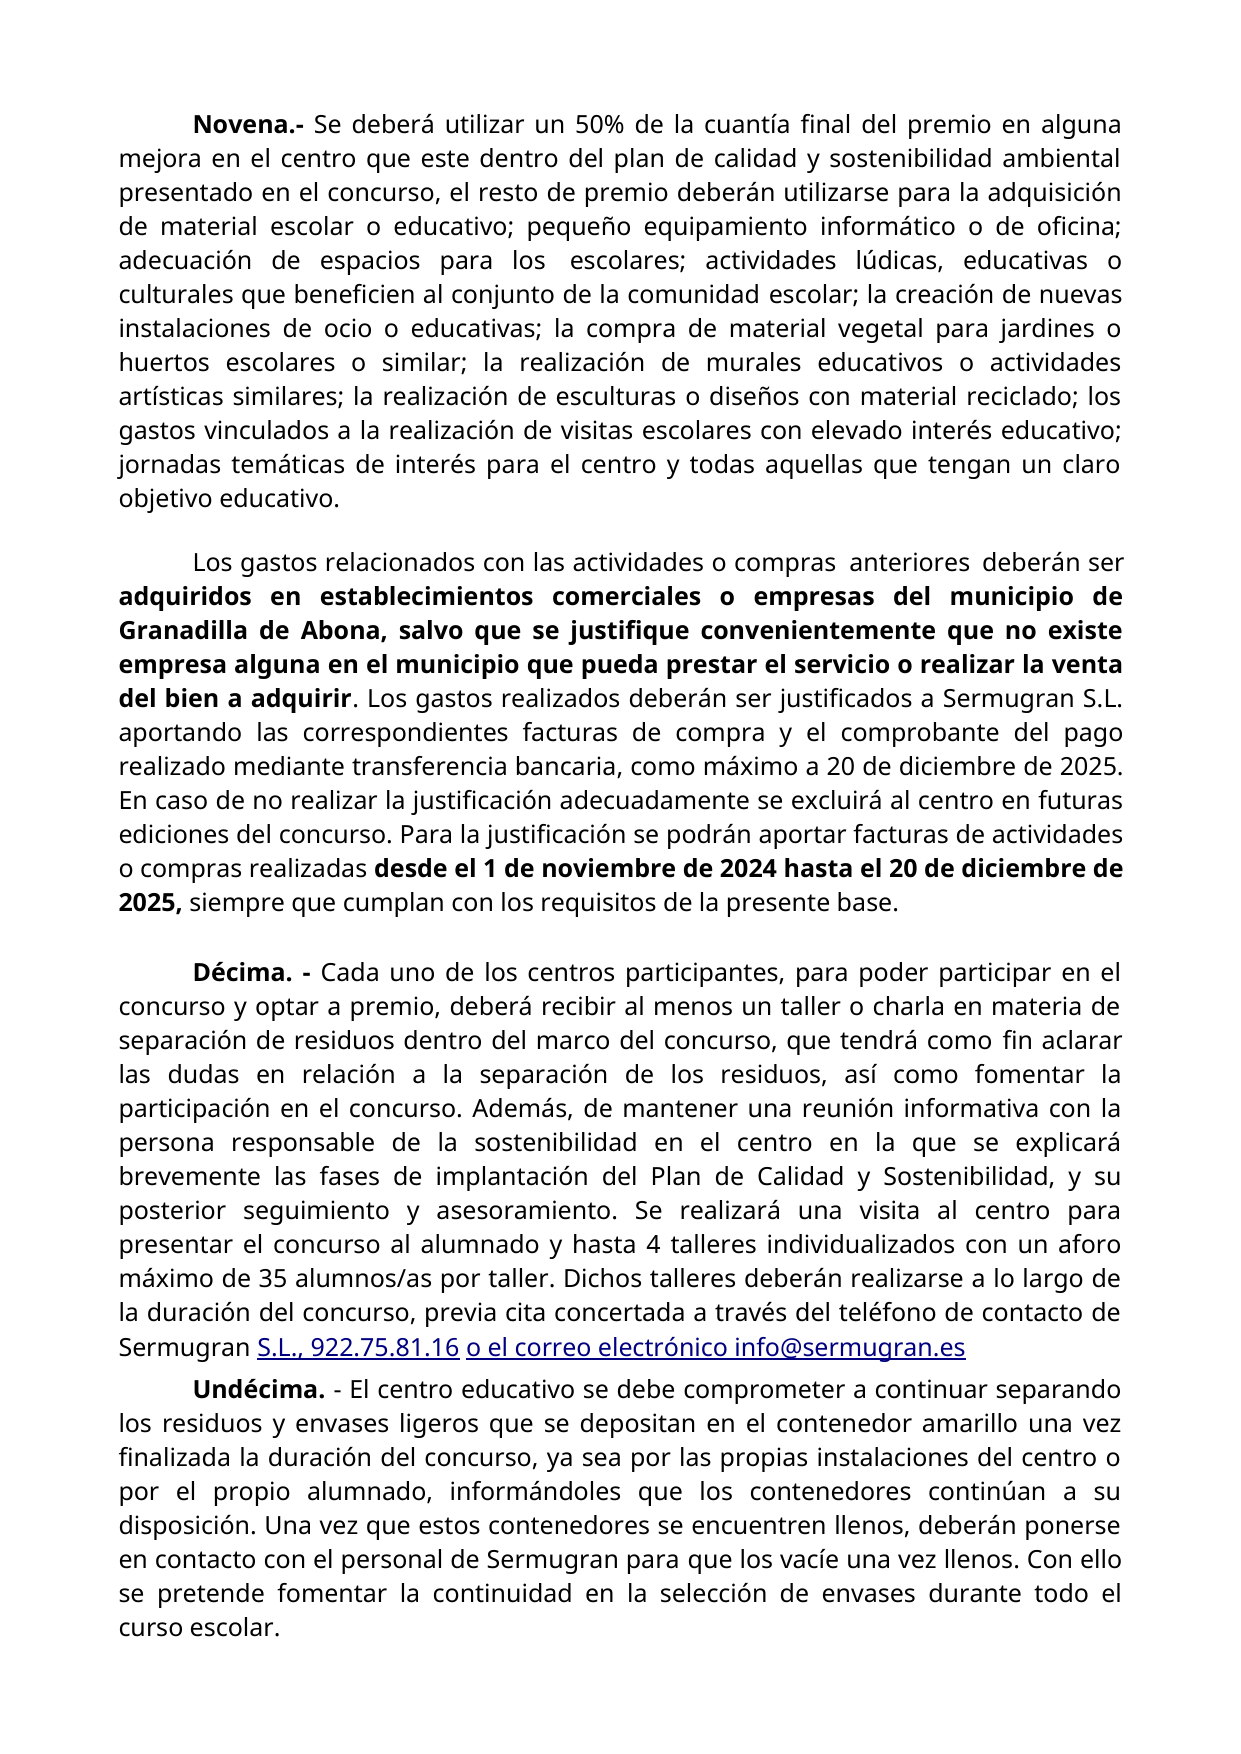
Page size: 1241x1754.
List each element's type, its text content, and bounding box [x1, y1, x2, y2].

text Undécima. - El centro educativo se debe comprometer a continuar separando los residuos y envases ligeros que se depositan en el contenedor amarillo una vez finalizada la duración del concurso, ya sea por las propias instalaciones del centro o por el propio alumnado, informándoles que los contenedores continúan a su disposición. Una vez que estos contenedores se encuentren llenos, deberán ponerse en contacto con el personal de Sermugran para que los vacíe una vez llenos. Con ello se pretende fomentar la continuidad en la selección de envases durante todo el curso escolar. [118, 1371, 1122, 1644]
text Novena.- Se deberá utilizar un 50% de la cuantía final del premio en alguna mejora en el centro que este dentro del plan de calidad y sostenibilidad ambiental presentado en el concurso, el resto de premio deberán utilizarse para la adquisición de material escolar o educativo; pequeño equipamiento informático o de oficina; adecuación de espacios para los escolares; actividades lúdicas, educativas o culturales que beneficien al conjunto de la comunidad escolar; la creación de nuevas instalaciones de ocio o educativas; la compra de material vegetal para jardines o huertos escolares o similar; la realización de murales educativos o actividades artísticas similares; la realización de esculturas o diseños con material reciclado; los gastos vinculados a la realización de visitas escolares con elevado interés educativo; jornadas temáticas de interés para el centro y todas aquellas que tengan un claro objetivo educativo. [118, 106, 1123, 515]
text Décima. - Cada uno de los centros participantes, para poder participar en el concurso y optar a premio, deberá recibir al menos un taller o charla en materia de separación de residuos dentro del marco del concurso, que tendrá como fin aclarar las dudas en relación a la separación de los residuos, así como fomentar la participación en el concurso. Además, de mantener una reunión informativa con la persona responsable de la sostenibilidad en el centro en la que se explicará brevemente las fases de implantación del Plan de Calidad y Sostenibilidad, y su posterior seguimiento y asesoramiento. Se realizará una visita al centro para presentar el concurso al alumnado y hasta 4 talleres individualizados con un aforo máximo de 35 alumnos/as por taller. Dichos talleres deberán realizarse a lo largo de la duración del concurso, previa cita concertada a través del teléfono de contacto de Sermugran S.L., 922.75.81.16 o el correo electrónico info@sermugran.es [118, 954, 1123, 1363]
text Los gastos relacionados con las actividades o compras anteriores deberán ser adquiridos en establecimientos comerciales o empresas del municipio de Granadilla de Abona, salvo que se justifique convenientemente que no existe empresa alguna en el municipio que pueda prestar el servicio o realizar la venta del bien a adquirir. Los gastos realizados deberán ser justificados a Sermugran S.L. aportando las correspondientes facturas de compra y el comprobante del pago realizado mediante transferencia bancaria, como máximo a 20 de diciembre de 2025. En caso de no realizar la justificación adecuadamente se excluirá al centro en futuras ediciones del concurso. Para la justificación se podrán aportar facturas de actividades o compras realizadas desde el 1 de noviembre de 2024 hasta el 20 de diciembre de 2025, siempre que cumplan con los requisitos de la presente base. [118, 544, 1125, 919]
